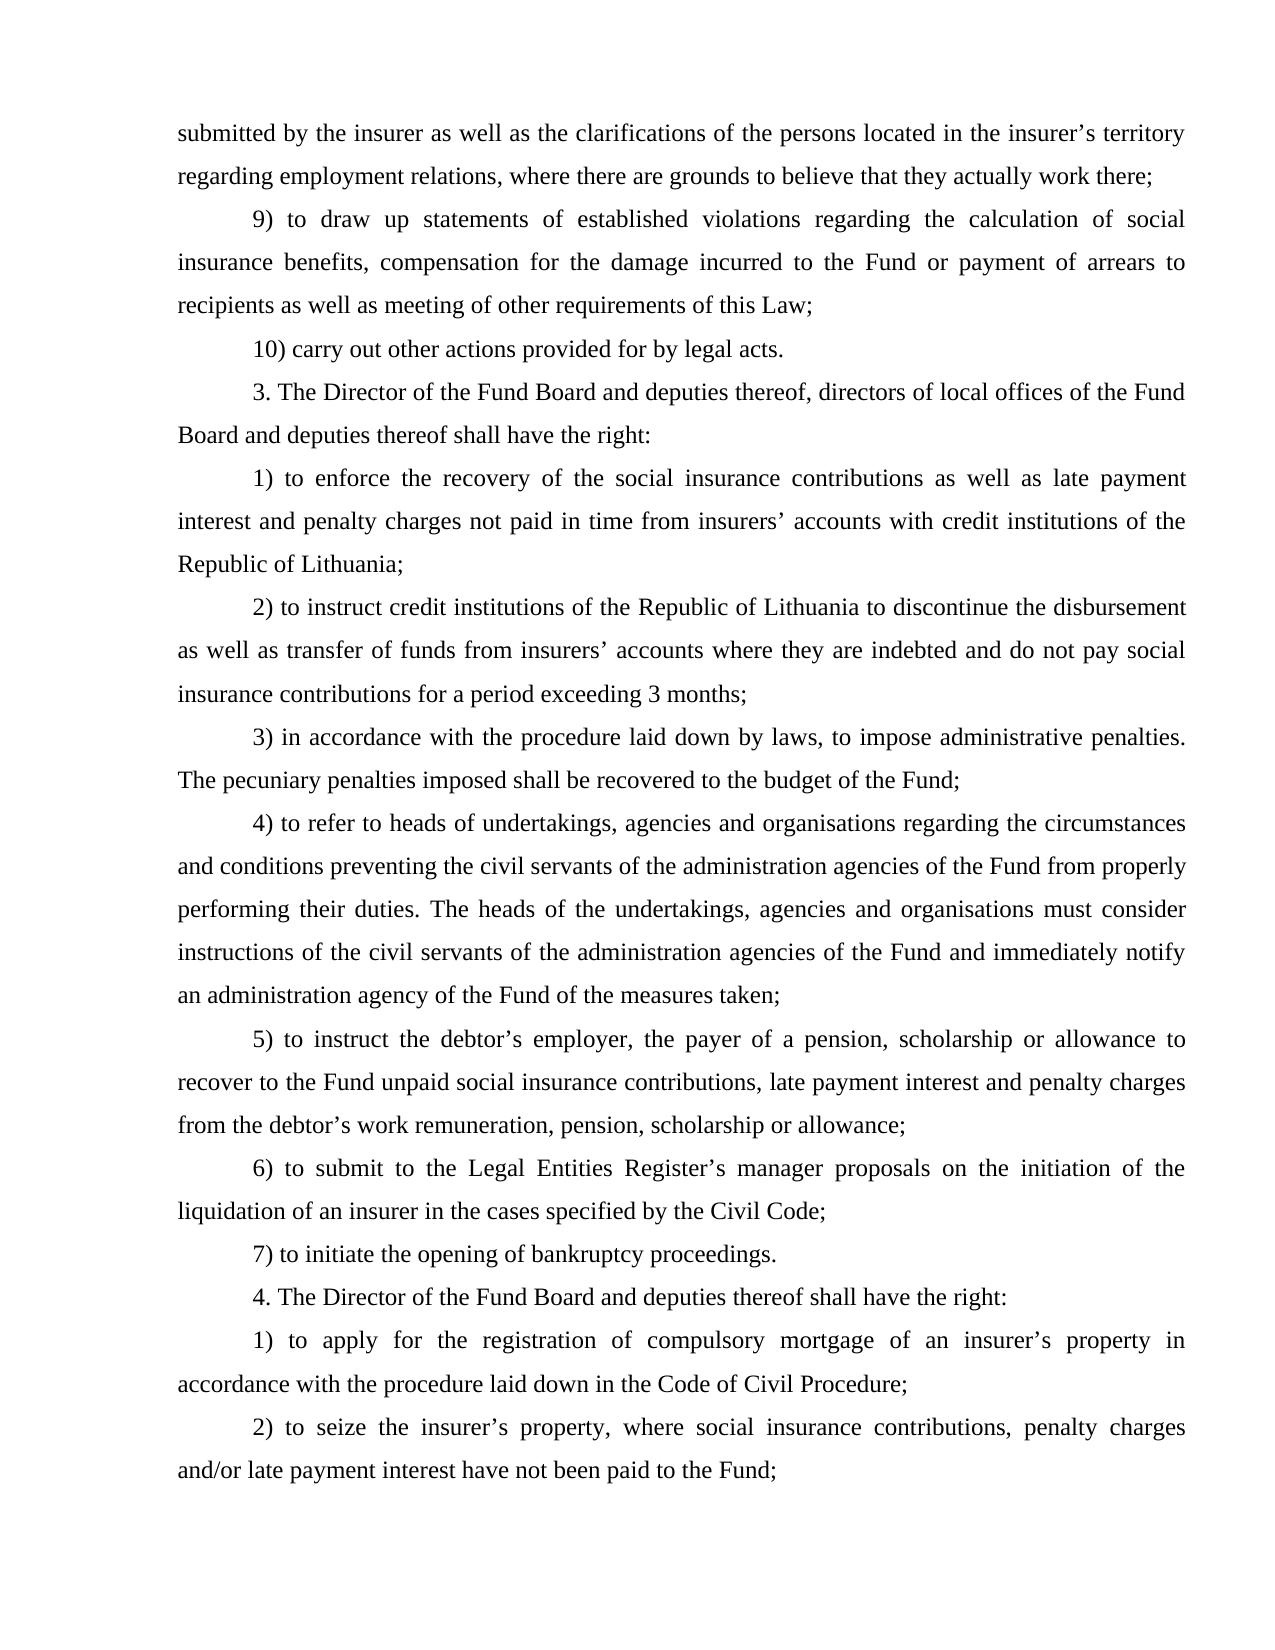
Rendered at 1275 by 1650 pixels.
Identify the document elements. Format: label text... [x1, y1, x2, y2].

text 1) to enforce the recovery of the social insurance contributions as well as late payment interest and penalty charges not paid in time from insurers’ accounts with credit institutions of the Republic of Lithuania; [177, 463, 1187, 578]
text submitted by the insurer as well as the clarifications of the persons located in the insurer’s territory regarding employment relations, where there are grounds to believe that they actually work there; [177, 118, 1187, 190]
text 7) to initiate the opening of bankruptcy proceedings. [177, 1239, 1187, 1268]
text 1) to apply for the registration of compulsory mortgage of an insurer’s property in accordance with the procedure laid down in the Code of Civil Procedure; [177, 1326, 1187, 1397]
text 4) to refer to heads of undertakings, agencies and organisations regarding the circumstances and conditions preventing the civil servants of the administration agencies of the Fund from properly performing their duties. The heads of the undertakings, agencies and organisations must consider instructions of the civil servants of the administration agencies of the Fund and immediately notify an administration agency of the Fund of the measures taken; [177, 808, 1187, 1009]
text 4. The Director of the Fund Board and deputies thereof shall have the right: [177, 1282, 1187, 1311]
text 5) to instruct the debtor’s employer, the payer of a pension, scholarship or allowance to recover to the Fund unpaid social insurance contributions, late payment interest and penalty charges from the debtor’s work remuneration, pension, scholarship or allowance; [177, 1024, 1187, 1139]
text 2) to seize the insurer’s property, where social insurance contributions, penalty charges and/or late payment interest have not been paid to the Fund; [177, 1412, 1187, 1484]
text 3. The Director of the Fund Board and deputies thereof, directors of local offices of the Fund Board and deputies thereof shall have the right: [177, 377, 1187, 449]
text 9) to draw up statements of established violations regarding the calculation of social insurance benefits, compensation for the damage incurred to the Fund or payment of arrears to recipients as well as meeting of other requirements of this Law; [177, 204, 1187, 319]
text 10) carry out other actions provided for by legal acts. [177, 334, 1187, 362]
text 2) to instruct credit institutions of the Republic of Lithuania to discontinue the disbursement as well as transfer of funds from insurers’ accounts where they are indebted and do not pay social insurance contributions for a period exceeding 3 months; [177, 592, 1187, 707]
text 6) to submit to the Legal Entities Register’s manager proposals on the initiation of the liquidation of an insurer in the cases specified by the Civil Code; [177, 1153, 1187, 1225]
text 3) in accordance with the procedure laid down by laws, to impose administrative penalties. The pecuniary penalties imposed shall be recovered to the budget of the Fund; [177, 722, 1187, 794]
